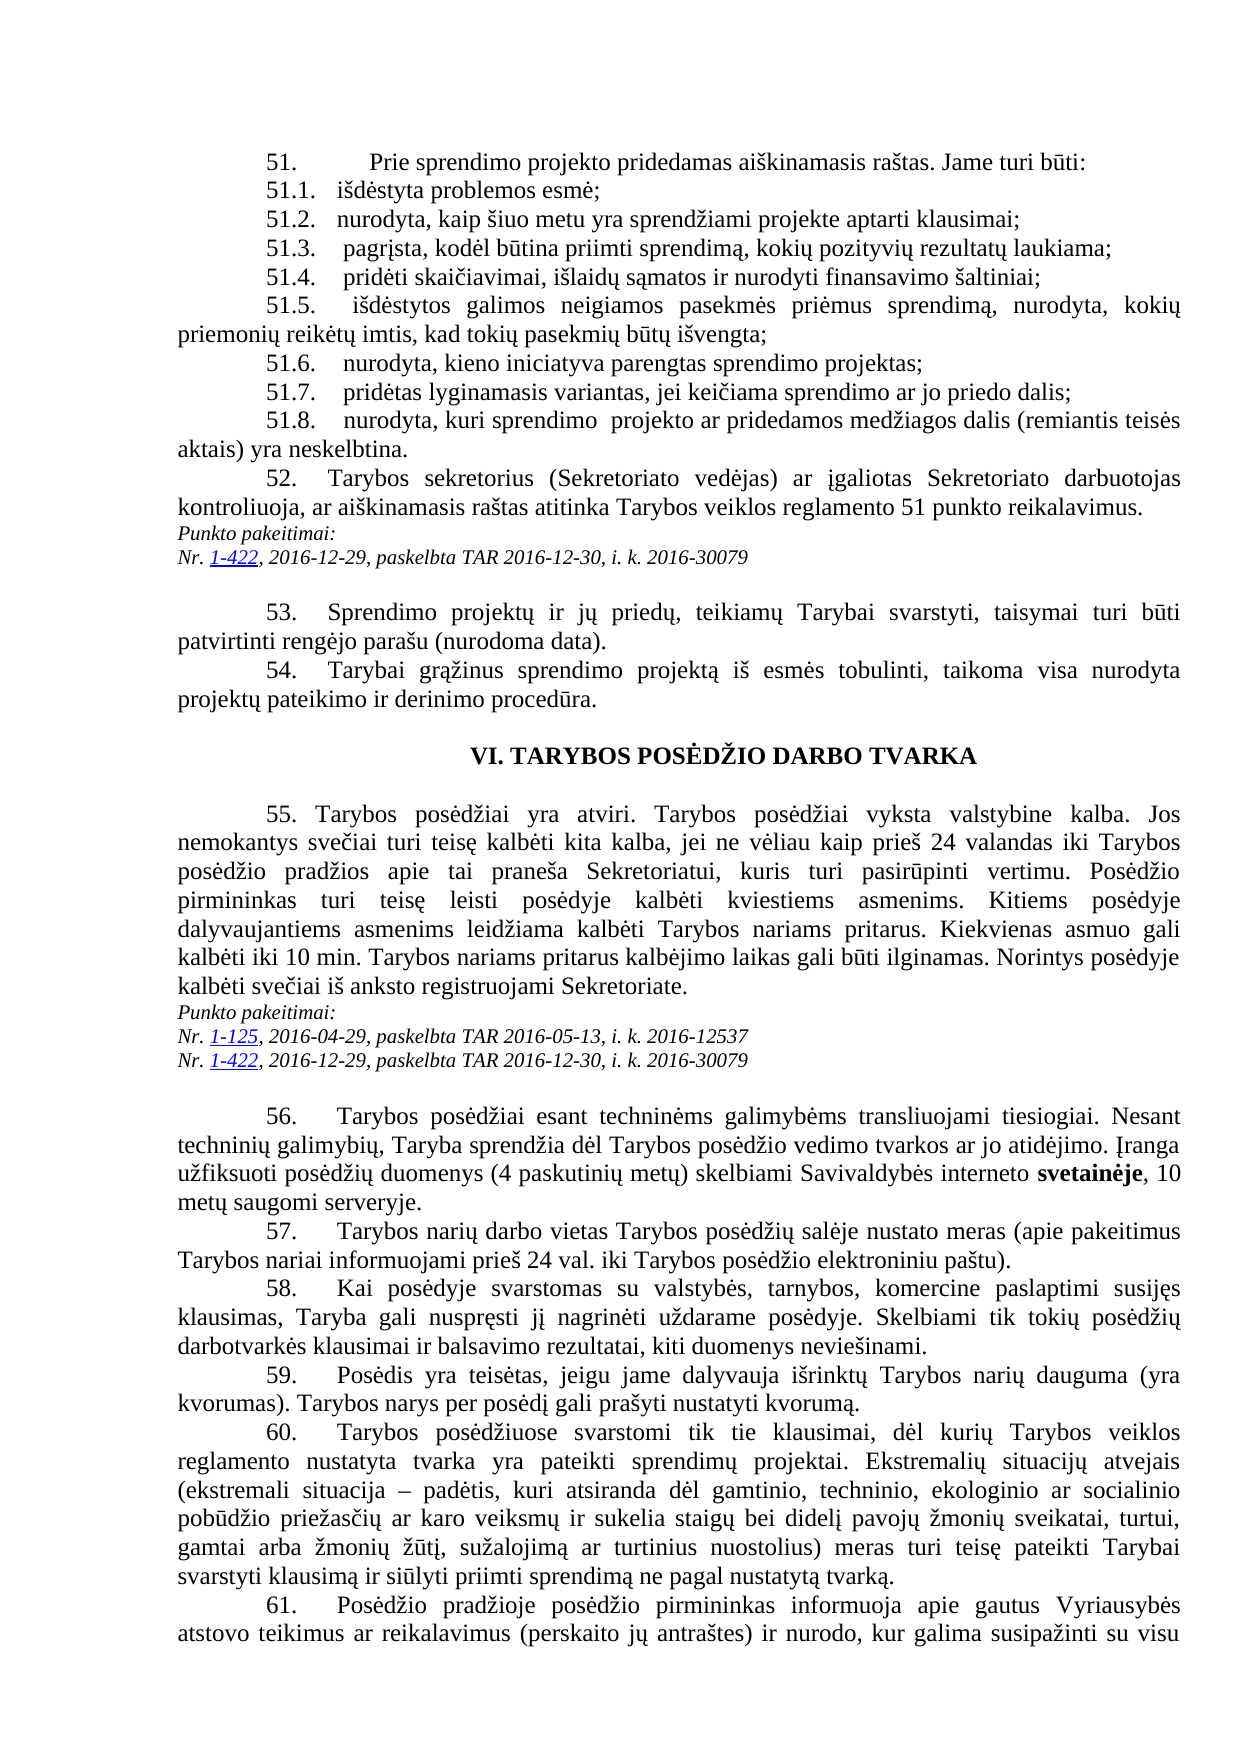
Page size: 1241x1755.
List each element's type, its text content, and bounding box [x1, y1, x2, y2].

text Nr. 1-422, 2016-12-29, paskelbta TAR 2016-12-30, i. k. 2016-30079 [177, 1048, 1181, 1072]
text 51.1. išdėstyta problemos esmė; [177, 176, 1181, 204]
text 54. Tarybai grąžinus sprendimo projektą iš esmės tobulinti, taikoma visa nurodyta projektų pateikimo ir derinimo procedūra. [177, 655, 1181, 712]
text 55. Tarybos posėdžiai yra atviri. Tarybos posėdžiai vyksta valstybine kalba. Jos nemokantys svečiai turi teisę kalbėti kita kalba, jei ne vėliau kaip prieš 24 valandas iki Tarybos posėdžio pradžios apie tai praneša Sekretoriatui, kuris turi pasirūpinti vertimu. Posėdžio pirmininkas turi teisę leisti posėdyje kalbėti kviestiems asmenims. Kitiems posėdyje dalyvaujantiems asmenims leidžiama kalbėti Tarybos nariams pritarus. Kiekvienas asmuo gali kalbėti iki 10 min. Tarybos nariams pritarus kalbėjimo laikas gali būti ilginamas. Norintys posėdyje kalbėti svečiai iš anksto registruojami Sekretoriate. [177, 799, 1181, 1000]
text 51.3. pagrįsta, kodėl būtina priimti sprendimą, kokių pozityvių rezultatų laukiama; [177, 233, 1181, 262]
text 59. Posėdis yra teisėtas, jeigu jame dalyvauja išrinktų Tarybos narių dauguma (yra kvorumas). Tarybos narys per posėdį gali prašyti nustatyti kvorumą. [177, 1360, 1181, 1417]
text 51.5. išdėstytos galimos neigiamos pasekmės priėmus sprendimą, nurodyta, kokių priemonių reikėtų imtis, kad tokių pasekmių būtų išvengta; [177, 291, 1181, 348]
text 56. Tarybos posėdžiai esant techninėms galimybėms transliuojami tiesiogiai. Nesant techninių galimybių, Taryba sprendžia dėl Tarybos posėdžio vedimo tvarkos ar jo atidėjimo. Įranga užfiksuoti posėdžių duomenys (4 paskutinių metų) skelbiami Savivaldybės interneto svetainėje, 10 metų saugomi serveryje. [177, 1101, 1181, 1216]
text 57. Tarybos narių darbo vietas Tarybos posėdžių salėje nustato meras (apie pakeitimus Tarybos nariai informuojami prieš 24 val. iki Tarybos posėdžio elektroniniu paštu). [177, 1216, 1181, 1273]
text 51.8. nurodyta, kuri sprendimo projekto ar pridedamos medžiagos dalis (remiantis teisės aktais) yra neskelbtina. [177, 406, 1181, 463]
text 51. Prie sprendimo projekto pridedamas aiškinamasis raštas. Jame turi būti: [177, 147, 1181, 176]
text 51.7. pridėtas lyginamasis variantas, jei keičiama sprendimo ar jo priedo dalis; [177, 377, 1181, 406]
text 51.6. nurodyta, kieno iniciatyva parengtas sprendimo projektas; [177, 348, 1181, 377]
text Punkto pakeitimai: [177, 1000, 1181, 1024]
text 51.4. pridėti skaičiavimai, išlaidų sąmatos ir nurodyti finansavimo šaltiniai; [177, 262, 1181, 291]
text 58. Kai posėdyje svarstomas su valstybės, tarnybos, komercine paslaptimi susijęs klausimas, Taryba gali nuspręsti jį nagrinėti uždarame posėdyje. Skelbiami tik tokių posėdžių darbotvarkės klausimai ir balsavimo rezultatai, kiti duomenys neviešinami. [177, 1273, 1181, 1360]
text VI. TARYBOS POSĖDŽIO DARBO TVARKA [177, 741, 1181, 770]
text Nr. 1-125, 2016-04-29, paskelbta TAR 2016-05-13, i. k. 2016-12537 [177, 1024, 1181, 1048]
text 51.2. nurodyta, kaip šiuo metu yra sprendžiami projekte aptarti klausimai; [177, 204, 1181, 233]
text 60. Tarybos posėdžiuose svarstomi tik tie klausimai, dėl kurių Tarybos veiklos reglamento nustatyta tvarka yra pateikti sprendimų projektai. Ekstremalių situacijų atvejais (ekstremali situacija – padėtis, kuri atsiranda dėl gamtinio, techninio, ekologinio ar socialinio pobūdžio priežasčių ar karo veiksmų ir sukelia staigų bei didelį pavojų žmonių sveikatai, turtui, gamtai arba žmonių žūtį, sužalojimą ar turtinius nuostolius) meras turi teisę pateikti Tarybai svarstyti klausimą ir siūlyti priimti sprendimą ne pagal nustatytą tvarką. [177, 1417, 1181, 1590]
text 52. Tarybos sekretorius (Sekretoriato vedėjas) ar įgaliotas Sekretoriato darbuotojas kontroliuoja, ar aiškinamasis raštas atitinka Tarybos veiklos reglamento 51 punkto reikalavimus. [177, 463, 1181, 521]
text 53. Sprendimo projektų ir jų priedų, teikiamų Tarybai svarstyti, taisymai turi būti patvirtinti rengėjo parašu (nurodoma data). [177, 597, 1181, 655]
text Punkto pakeitimai: [177, 521, 1181, 545]
text 61. Posėdžio pradžioje posėdžio pirmininkas informuoja apie gautus Vyriausybės atstovo teikimus ar reikalavimus (perskaito jų antraštes) ir nurodo, kur galima susipažinti su visu [177, 1590, 1181, 1647]
text Nr. 1-422, 2016-12-29, paskelbta TAR 2016-12-30, i. k. 2016-30079 [177, 545, 1181, 569]
